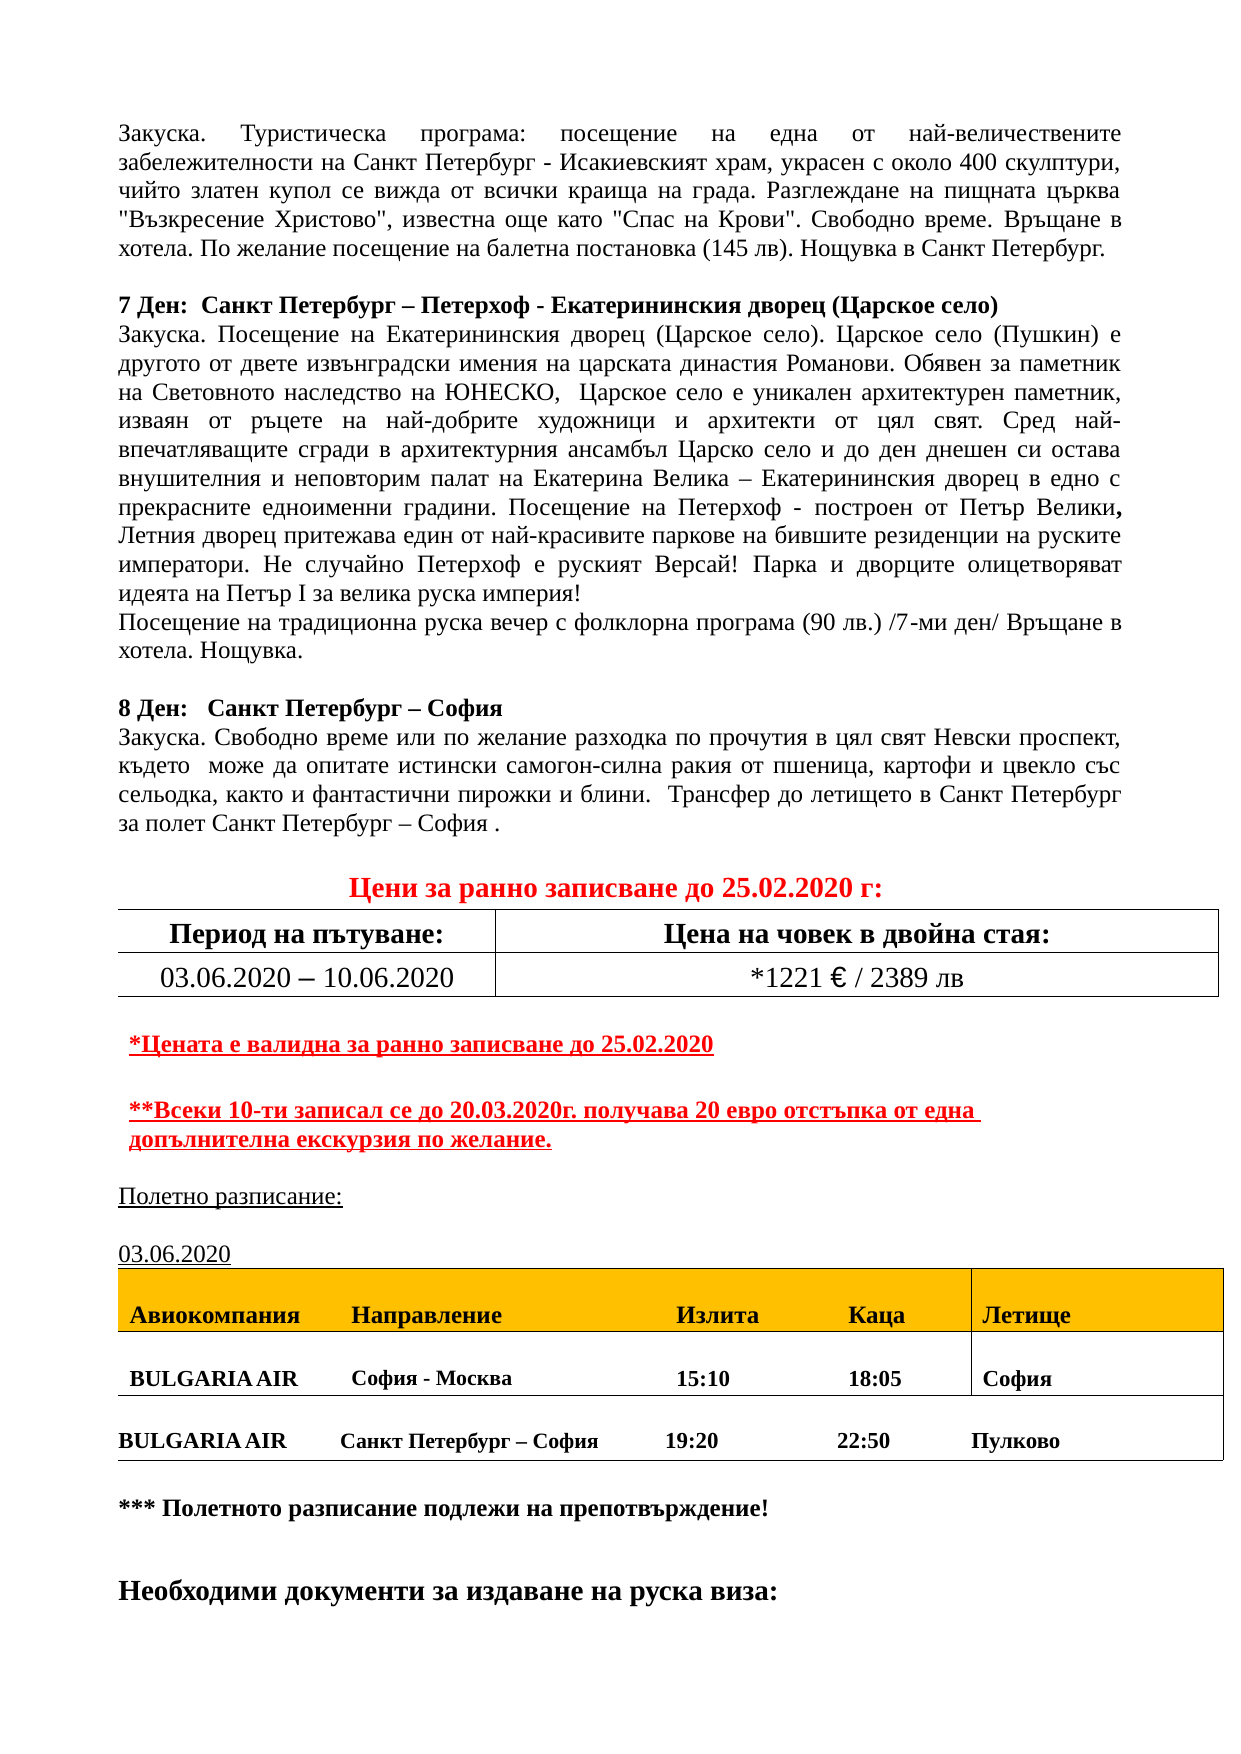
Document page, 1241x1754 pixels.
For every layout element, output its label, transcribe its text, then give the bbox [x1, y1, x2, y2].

text 8 Ден: Санкт Петербург – София [118, 693, 1122, 722]
table_cell 18:05 [837, 1332, 971, 1395]
table_cell Пулково [971, 1396, 1223, 1459]
text Закуска. Посещение на Екатерининския дворец (Царское село). Царское село (Пушкин) е другото от двете извънградски имения на царската династия Романови. Обявен за паметник на Световното наследство на ЮНЕСКО, Царское село е уникален архитектурен паметник, изваян от ръцете на най-добрите художници и архитекти от цял свят. Сред най-впечатляващите сгради в архитектурния ансамбъл Царско село и до ден днешен си остава внушителния и неповторим палат на Екатерина Велика – Екатерининския дворец в едно с прекрасните едноименни градини. Посещение на Петерхоф - построен от Петър Велики, Летния дворец притежава един от най-красивите паркове на бившите резиденции на руските императори. Не случайно Петерхоф е руският Версай! Парка и дворците олицетворяват идеята на Петър I за велика руска империя! [118, 319, 1122, 607]
text *** Полетното разписание подлежи на препотвърждение! [118, 1461, 1122, 1521]
table_header Каца [837, 1269, 971, 1331]
text **Всеки 10-ти записал се до 20.03.2020г. получава 20 евро отстъпка от една допълнителна екскурзия по желание. [129, 1095, 1058, 1153]
text 7 Ден: Санкт Петербург – Петерхоф - Екатерининския дворец (Царское село) [118, 291, 1122, 319]
text Закуска. Свободно време или по желание разходка по прочутия в цял свят Невски проспект, където може да опитате истински самогон-силна ракия от пшеница, картофи и цвекло със сельодка, както и фантастични пирожки и блини. Трансфер до летището в Санкт Петербург за полет Санкт Петербург – София . [118, 722, 1122, 837]
table_cell 22:50 [837, 1396, 971, 1459]
table_cell София [972, 1332, 1223, 1395]
table_cell Санкт Петербург – София [340, 1396, 665, 1459]
text Цени за ранно записване до 25.02.2020 г: [118, 870, 1114, 903]
table_header Цена на човек в двойна стая: [496, 910, 1218, 952]
table_cell 19:20 [665, 1396, 837, 1459]
text Полетно разписание: 03.06.2020 [118, 1153, 1122, 1268]
table_header Авиокомпания [118, 1269, 340, 1331]
table_header Излита [665, 1269, 837, 1331]
table_cell *1221 € / 2389 лв [496, 953, 1218, 996]
table_cell София - Москва [340, 1332, 665, 1395]
text *Цената е валидна за ранно записване до 25.02.2020 [129, 1001, 1058, 1058]
table_header Период на пътуване: [118, 910, 495, 952]
text Посещение на традиционна руска вечер с фолклорна програма (90 лв.) /7-ми ден/ Връщане в хотела. Нощувка. [118, 607, 1122, 664]
table_cell 03.06.2020 – 10.06.2020 [118, 953, 495, 996]
text Необходими документи за издаване на руска виза: [118, 1573, 1058, 1607]
table_header Летище [972, 1269, 1223, 1331]
text Закуска. Туристическа програма: посещение на една от най-величествените забележителности на Санкт Петербург - Исакиевският храм, украсен с около 400 скулптури, чийто златен купол се вижда от всички краища на града. Разглеждане на пищната църква "Възкресение Христово", известна още като "Спас на Крови". Свободно време. Връщане в хотела. По желание посещение на балетна постановка (145 лв). Нощувка в Санкт Петербург. [118, 118, 1122, 262]
table_header Направление [340, 1269, 665, 1331]
table_cell BULGARIA AIR [118, 1396, 340, 1459]
table_cell BULGARIA AIR [118, 1332, 340, 1395]
table_cell 15:10 [665, 1332, 837, 1395]
